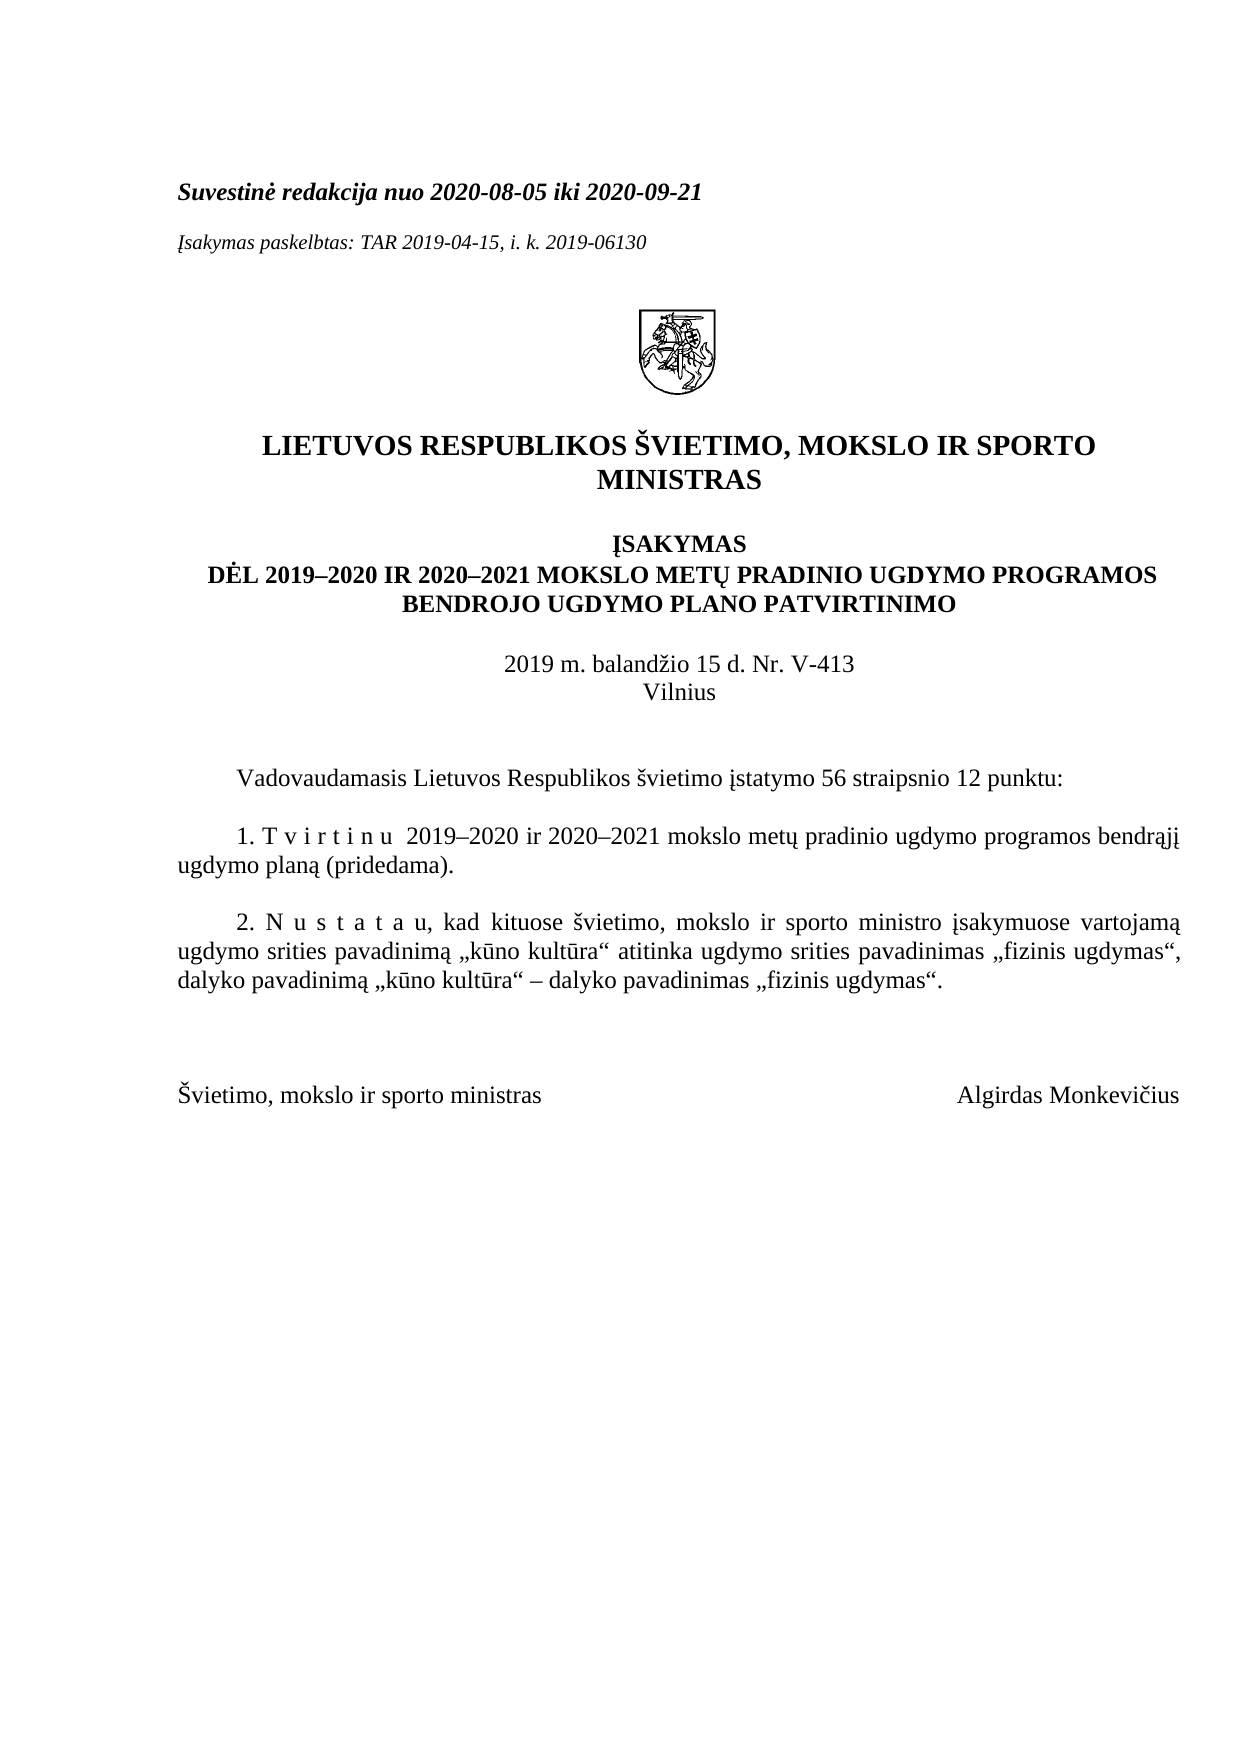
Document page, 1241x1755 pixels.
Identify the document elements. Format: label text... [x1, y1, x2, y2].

text 2. N u s t a t a u, kad kituose švietimo, mokslo ir sporto ministro įsakymuose vartojamą ugdymo srities pavadinimą „kūno kultūra“ atitinka ugdymo srities pavadinimas „fizinis ugdymas“, dalyko pavadinimą „kūno kultūra“ – dalyko pavadinimas „fizinis ugdymas“. [177, 907, 1181, 993]
text Vadovaudamasis Lietuvos Respublikos švietimo įstatymo 56 straipsnio 12 punktu: [177, 763, 1181, 792]
text Suvestinė redakcija nuo 2020-08-05 iki 2020-09-21 [177, 177, 1181, 206]
text 1. T v i r t i n u 2019–2020 ir 2020–2021 mokslo metų pradinio ugdymo programos bendrąjį ugdymo planą (pridedama). [177, 821, 1181, 878]
text DĖL 2019–2020 IR 2020–2021 MOKSLO METŲ PRADINIO UGDYMO PROGRAMos BENDRoJo UGDYMO PLANo PATVIRTINIMO [177, 560, 1181, 618]
text Vilnius [177, 677, 1181, 706]
text LIETUVOS RESPUBLIKOS ŠVIETIMO, MOKSLO IR SPORTO MINISTRAS [177, 428, 1181, 495]
text Įsakymas paskelbtas: TAR 2019-04-15, i. k. 2019-06130 [177, 230, 1181, 254]
text 2019 m. balandžio 15 d. Nr. V-413 [177, 649, 1181, 677]
text Švietimo, mokslo ir sporto ministras Algirdas Monkevičius [177, 1080, 1181, 1108]
text ĮSAKYMAS [177, 529, 1181, 558]
